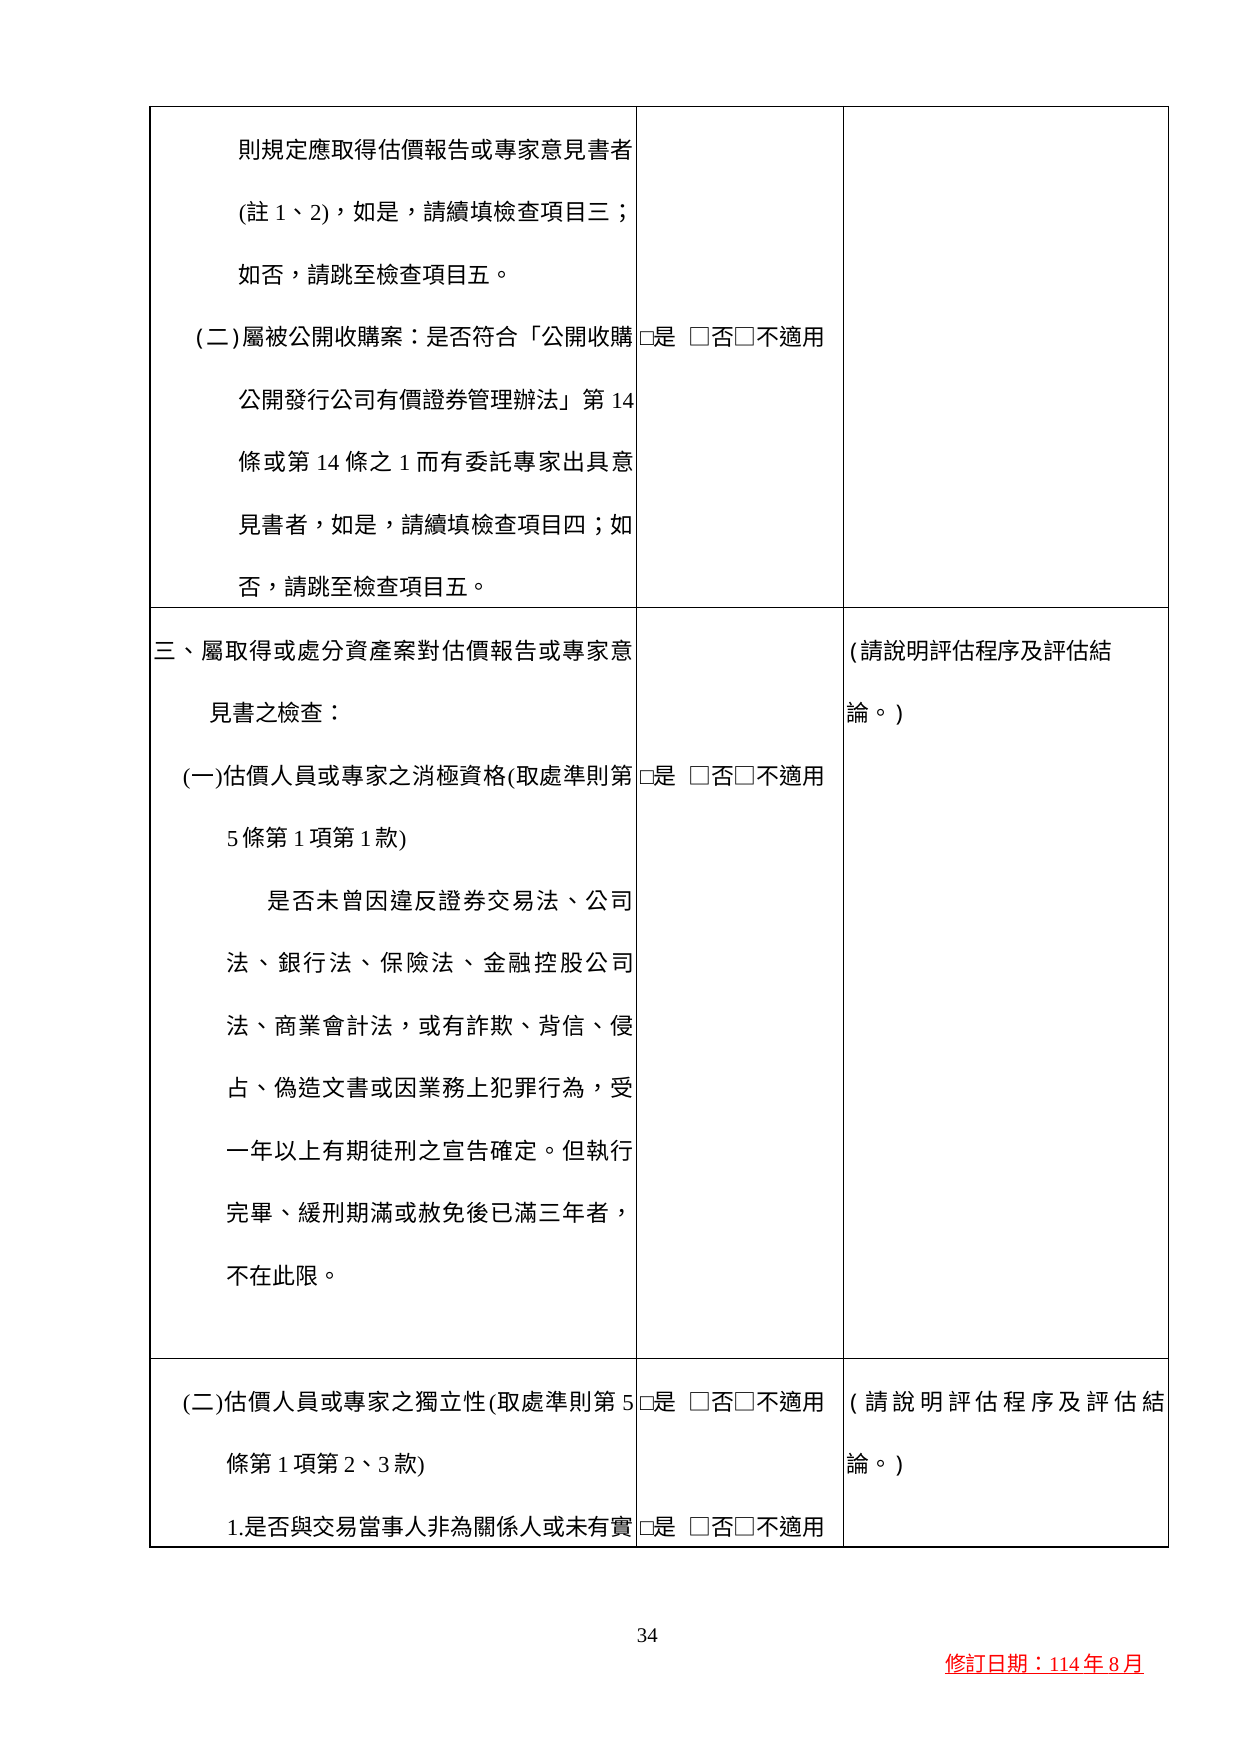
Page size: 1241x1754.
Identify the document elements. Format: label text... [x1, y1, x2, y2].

table_cell 則規定應取得估價報告或專家意見書者(註1、2)，如是，請續填檢查項目三；如否，請跳至檢查項目五。 (二)屬被公開收購案：是否符合「公開收購公開發行公司有價證券管理辦法」第14條或第14條之1而有委託專家出具意見書者，如是，請續填檢查項目四；如否，請跳至檢查項目五。 [151, 107, 636, 607]
table_cell [844, 107, 1168, 607]
table_cell □是 □否□不適用 □是 □否□不適用 [637, 1359, 843, 1546]
table_cell (請說明評估程序及評估結論。) [844, 1359, 1168, 1546]
table_cell 三、屬取得或處分資產案對估價報告或專家意見書之檢查： (一)估價人員或專家之消極資格(取處準則第5條第1項第1款) 是否未曾因違反證券交易法、公司法、銀行法、保險法、金融控股公司法、商業會計法，或有詐欺、背信、侵占、偽造文書或因業務上犯罪行為，受一年以上有期徒刑之宣告確定。但執行完畢、緩刑期滿或赦免後已滿三年者，不在此限。 [151, 608, 636, 1358]
table_cell □是 □否□不適用 [637, 107, 843, 607]
table_cell □是 □否□不適用 [637, 608, 843, 1358]
table_cell (請說明評估程序及評估結論。) [844, 608, 1168, 1358]
table_cell (二)估價人員或專家之獨立性(取處準則第5條第1項第2、3款) 1.是否與交易當事人非為關係人或未有實 [151, 1359, 636, 1546]
